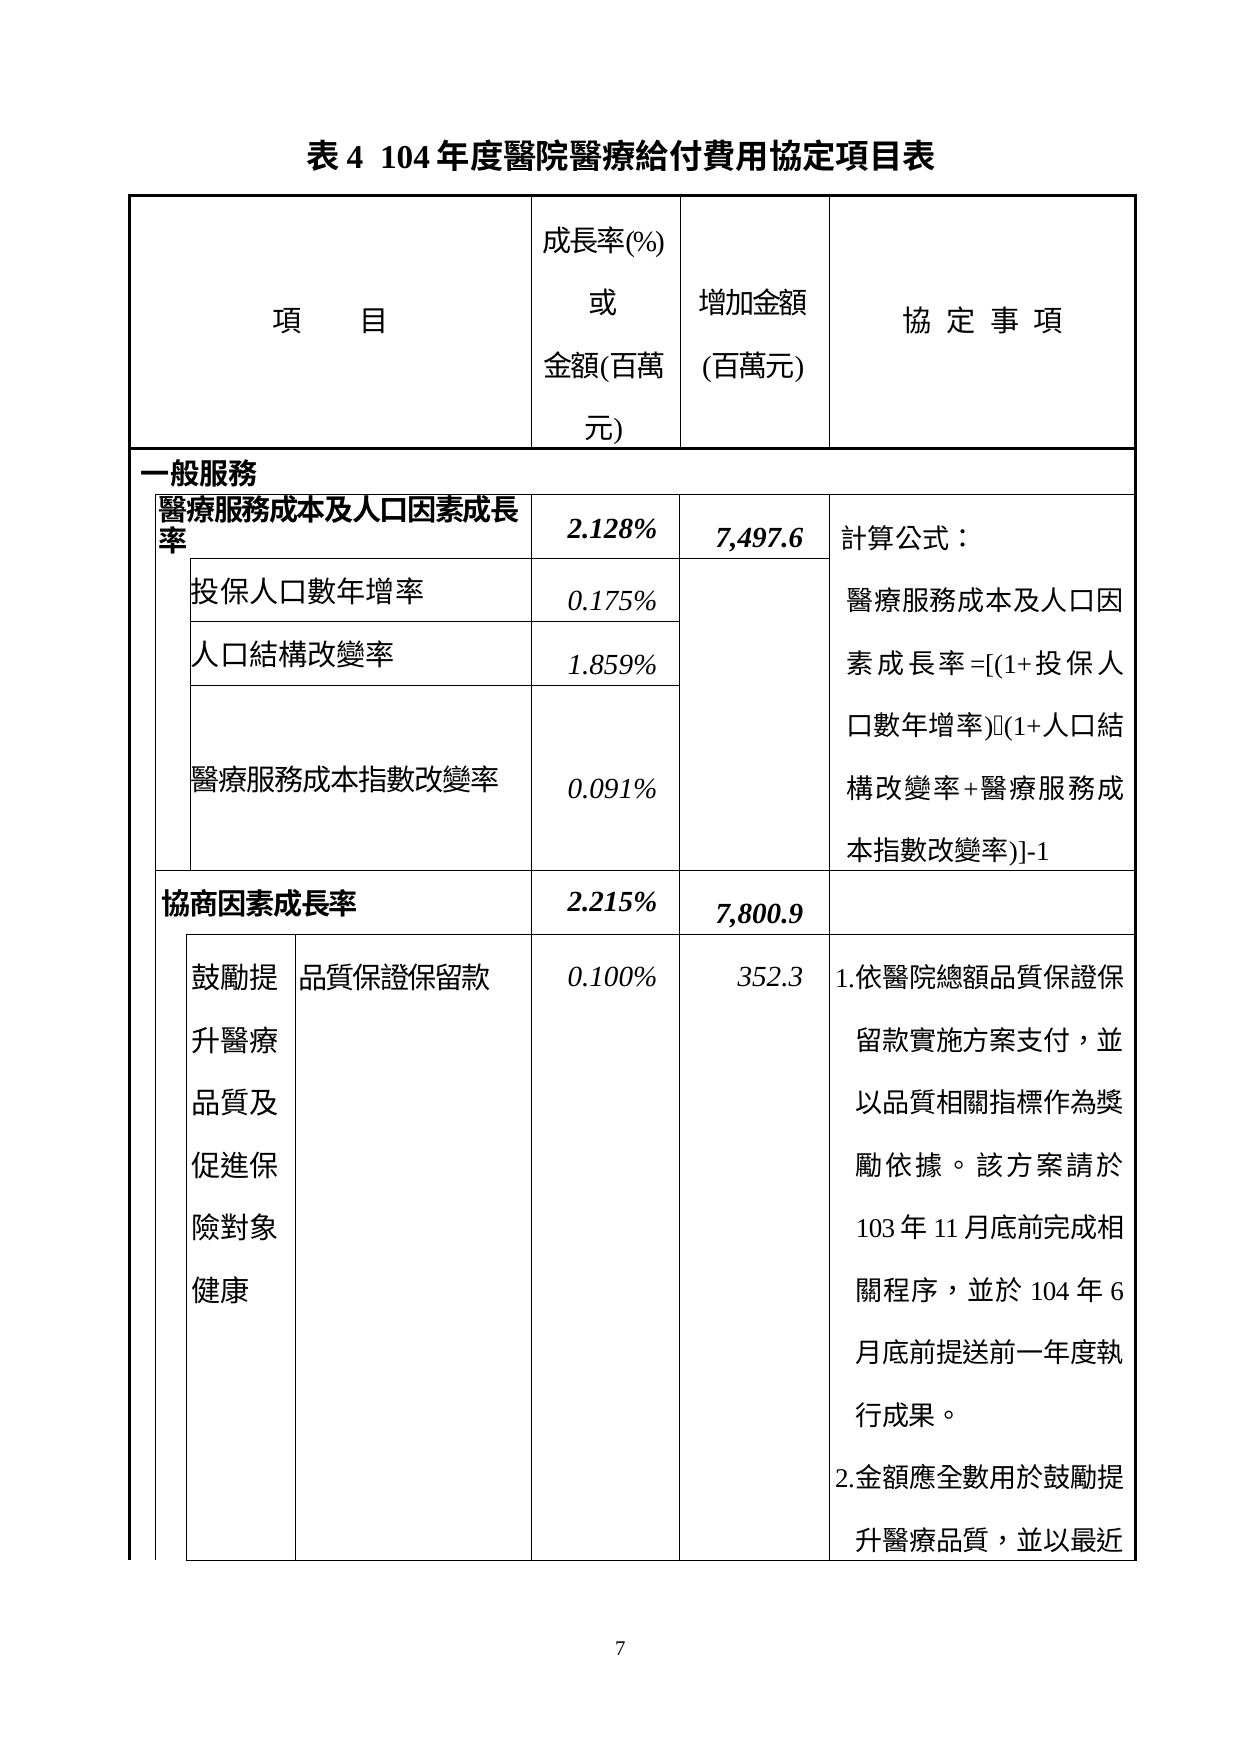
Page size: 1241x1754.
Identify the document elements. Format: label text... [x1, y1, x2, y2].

table_cell 投保人口數年增率 [191, 559, 531, 621]
table_cell 1.859% [532, 622, 679, 684]
text 表4 104年度醫院醫療給付費用協定項目表 [120, 112, 1122, 175]
table_cell [131, 621, 155, 684]
table_cell 一般服務 [131, 450, 1134, 494]
table_cell [680, 621, 829, 684]
table_cell [131, 685, 155, 870]
table_cell 7,497.6 [680, 495, 829, 557]
table_cell 人口結構改變率 [191, 622, 531, 684]
table_cell [156, 685, 190, 870]
table_cell 協商因素成長率 [156, 871, 531, 933]
table_cell 1.依醫院總額品質保證保留款實施方案支付，並以品質相關指標作為獎勵依據。該方案請於103年11月底前完成相關程序，並於104年6月底前提送前一年度執行成果。 2.金額應全數用於鼓勵提升醫療品質，並以最近 [830, 935, 1134, 1559]
table_header 協 定 事 項 [830, 197, 1134, 447]
table_cell 352.3 [680, 935, 829, 1559]
table_header 成長率(%)或 金額(百萬元) [532, 197, 680, 447]
table_cell [680, 559, 829, 621]
table_cell [156, 621, 190, 684]
table_cell 2.215% [532, 871, 679, 933]
table_cell 計算公式： 醫療服務成本及人口因素成長率=[(1+投保人口數年增率)(1+人口結構改變率+醫療服務成本指數改變率)]-1 [830, 495, 1134, 870]
table_cell 0.175% [532, 559, 679, 621]
table_cell [830, 871, 1134, 933]
table_cell 7,800.9 [680, 871, 829, 933]
table_cell [131, 870, 155, 933]
table_cell [156, 934, 186, 1559]
table_cell [131, 934, 155, 1559]
table_cell 鼓勵提升醫療品質及促進保險對象健康 [187, 935, 295, 1559]
table_cell [680, 685, 829, 870]
table_cell 醫療服務成本指數改變率 [191, 686, 531, 870]
table_cell 醫療服務成本及人口因素成長率 [156, 495, 531, 557]
table_cell 0.100% [532, 935, 679, 1559]
table_header 項 目 [131, 197, 531, 447]
table_cell 2.128% [532, 495, 679, 557]
table_cell [131, 494, 155, 557]
table_cell [156, 558, 190, 621]
table_cell 品質保證保留款 [296, 935, 531, 1559]
table_header 增加金額 (百萬元) [681, 197, 829, 447]
table_cell 0.091% [532, 686, 679, 870]
table_cell [131, 558, 155, 621]
